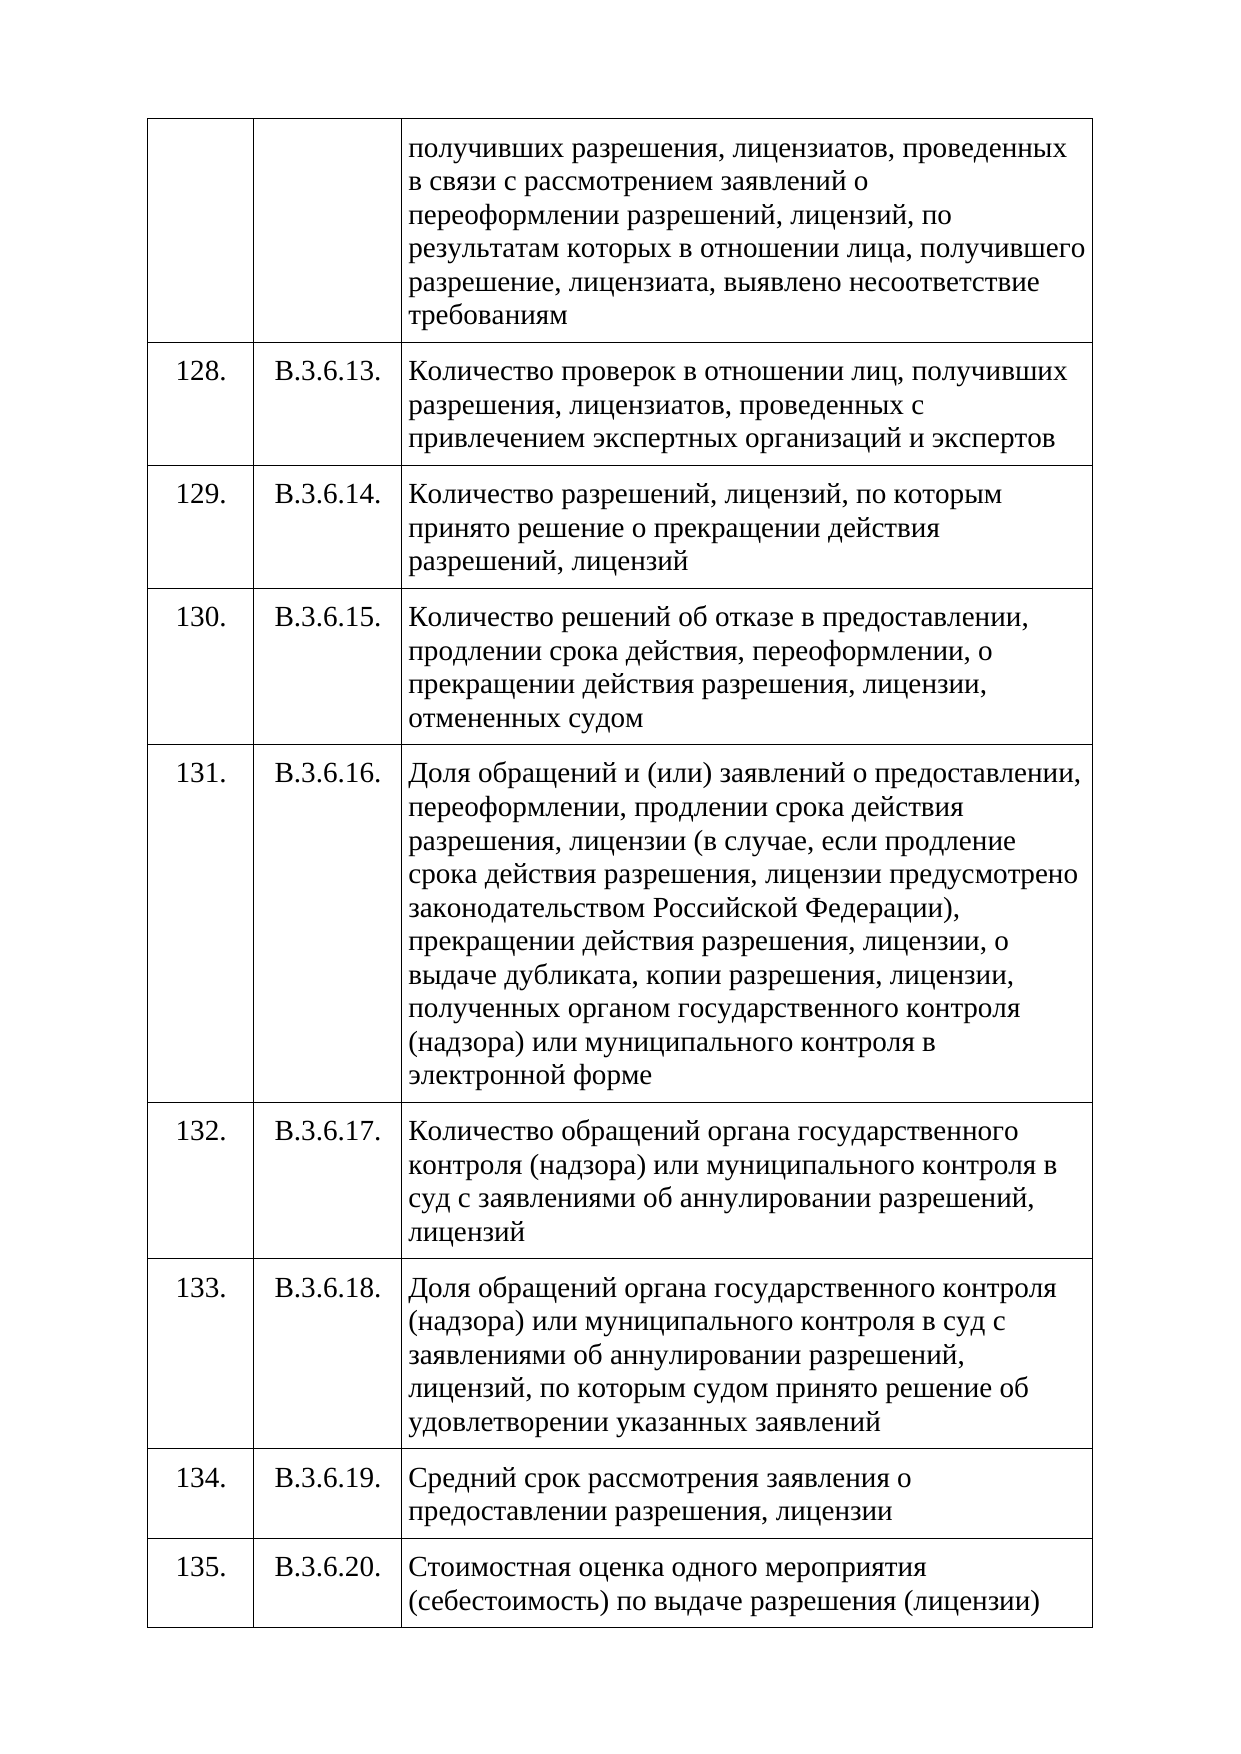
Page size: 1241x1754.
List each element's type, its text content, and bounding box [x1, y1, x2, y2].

table_cell Доля обращений органа государственного контроля (надзора) или муниципального контроля в суд с заявлениями об аннулировании разрешений, лицензий, по которым судом принято решение об удовлетворении указанных заявлений [402, 1259, 1092, 1448]
table_cell В.3.6.17. [254, 1103, 401, 1258]
table_cell В.3.6.20. [254, 1539, 401, 1627]
table_cell 129. [148, 466, 253, 587]
table_cell получивших разрешения, лицензиатов, проведенных в связи с рассмотрением заявлений о переоформлении разрешений, лицензий, по результатам которых в отношении лица, получившего разрешение, лицензиата, выявлено несоответствие требованиям [402, 119, 1092, 342]
table_cell 128. [148, 343, 253, 464]
table_cell В.3.6.19. [254, 1449, 401, 1537]
table_cell 131. [148, 745, 253, 1102]
table_cell Количество обращений органа государственного контроля (надзора) или муниципального контроля в суд с заявлениями об аннулировании разрешений, лицензий [402, 1103, 1092, 1258]
table_cell Стоимостная оценка одного мероприятия (себестоимость) по выдаче разрешения (лицензии) [402, 1539, 1092, 1627]
table_cell В.3.6.15. [254, 589, 401, 744]
table_cell В.3.6.14. [254, 466, 401, 587]
table_cell 130. [148, 589, 253, 744]
table_cell 135. [148, 1539, 253, 1627]
table_cell В.3.6.16. [254, 745, 401, 1102]
table_cell Количество решений об отказе в предоставлении, продлении срока действия, переоформлении, о прекращении действия разрешения, лицензии, отмененных судом [402, 589, 1092, 744]
table_cell 132. [148, 1103, 253, 1258]
table_cell Количество проверок в отношении лиц, получивших разрешения, лицензиатов, проведенных с привлечением экспертных организаций и экспертов [402, 343, 1092, 464]
table_cell Доля обращений и (или) заявлений о предоставлении, переоформлении, продлении срока действия разрешения, лицензии (в случае, если продление срока действия разрешения, лицензии предусмотрено законодательством Российской Федерации), прекращении действия разрешения, лицензии, о выдаче дубликата, копии разрешения, лицензии, полученных органом государственного контроля (надзора) или муниципального контроля в электронной форме [402, 745, 1092, 1102]
table_cell [254, 119, 401, 342]
table_cell [148, 119, 253, 342]
table_cell В.3.6.13. [254, 343, 401, 464]
table_cell В.3.6.18. [254, 1259, 401, 1448]
table_cell Количество разрешений, лицензий, по которым принято решение о прекращении действия разрешений, лицензий [402, 466, 1092, 587]
table_cell 133. [148, 1259, 253, 1448]
table_cell 134. [148, 1449, 253, 1537]
table_cell Средний срок рассмотрения заявления о предоставлении разрешения, лицензии [402, 1449, 1092, 1537]
